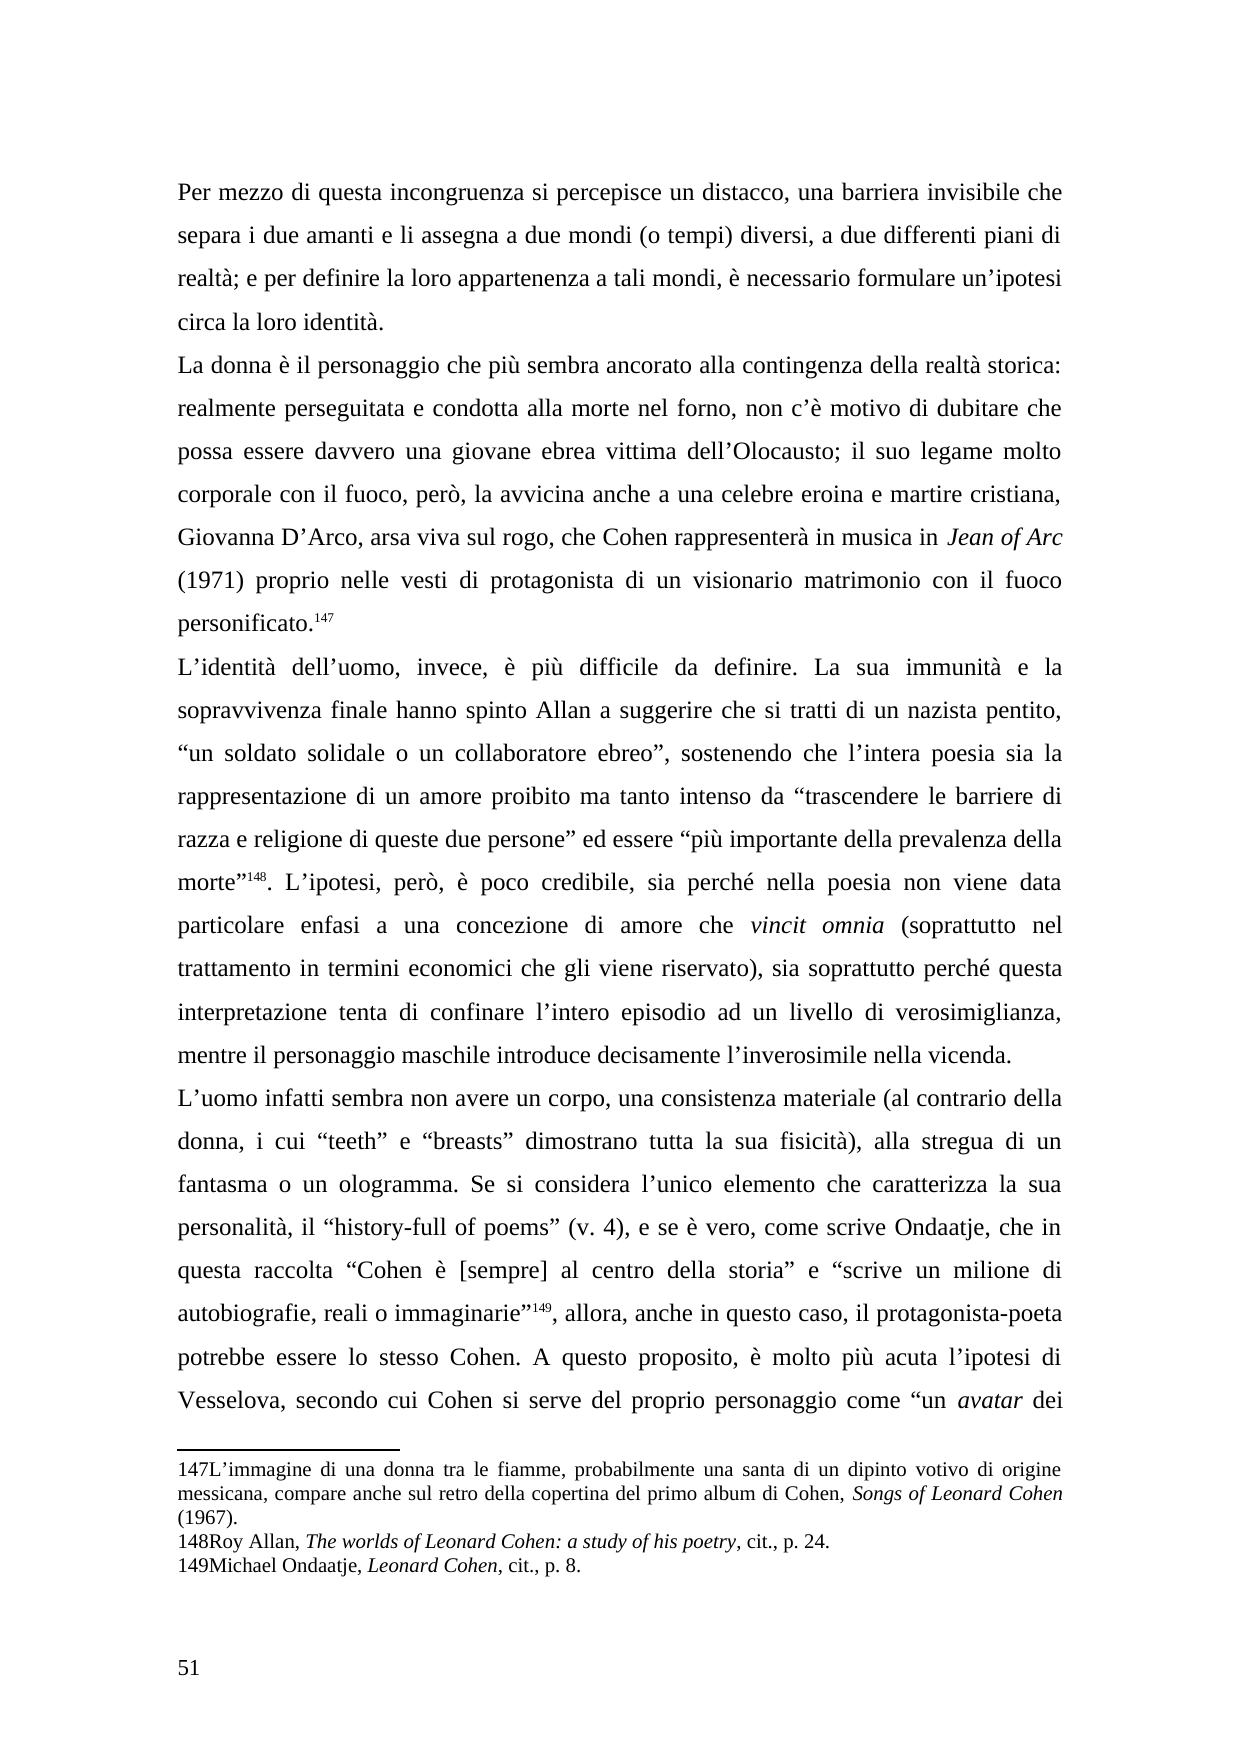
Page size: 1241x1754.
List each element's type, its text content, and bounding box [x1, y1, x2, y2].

text Per mezzo di questa incongruenza si percepisce un distacco, una barriera invisibile che separa i due amanti e li assegna a due mondi (o tempi) diversi, a due differenti piani di realtà; e per definire la loro appartenenza a tali mondi, è necessario formulare un’ipotesi circa la loro identità. [177, 177, 1063, 335]
text L’identità dell’uomo, invece, è più difficile da definire. La sua immunità e la sopravvivenza finale hanno spinto Allan a suggerire che si tratti di un nazista pentito, “un soldato solidale o un collaboratore ebreo”, sostenendo che l’intera poesia sia la rappresentazione di un amore proibito ma tanto intenso da “trascendere le barriere di razza e religione di queste due persone” ed essere “più importante della prevalenza della morte”. L’ipotesi, però, è poco credibile, sia perché nella poesia non viene data particolare enfasi a una concezione di amore che vincit omnia (soprattutto nel trattamento in termini economici che gli viene riservato), sia soprattutto perché questa interpretazione tenta di confinare l’intero episodio ad un livello di verosimiglianza, mentre il personaggio maschile introduce decisamente l’inverosimile nella vicenda. [177, 652, 1063, 1068]
text Roy Allan, The worlds of Leonard Cohen: a study of his poetry, cit., p. 24. [177, 1529, 1063, 1553]
text L’immagine di una donna tra le fiamme, probabilmente una santa di un dipinto votivo di origine messicana, compare anche sul retro della copertina del primo album di Cohen, Songs of Leonard Cohen (1967). [177, 1456, 1063, 1529]
text La donna è il personaggio che più sembra ancorato alla contingenza della realtà storica: realmente perseguitata e condotta alla morte nel forno, non c’è motivo di dubitare che possa essere davvero una giovane ebrea vittima dell’Olocausto; il suo legame molto corporale con il fuoco, però, la avvicina anche a una celebre eroina e martire cristiana, Giovanna D’Arco, arsa viva sul rogo, che Cohen rappresenterà in musica in Jean of Arc (1971) proprio nelle vesti di protagonista di un visionario matrimonio con il fuoco personificato. [177, 350, 1063, 637]
text Michael Ondaatje, Leonard Cohen, cit., p. 8. [177, 1553, 1063, 1577]
text L’uomo infatti sembra non avere un corpo, una consistenza materiale (al contrario della donna, i cui “teeth” e “breasts” dimostrano tutta la sua fisicità), alla stregua di un fantasma o un ologramma. Se si considera l’unico elemento che caratterizza la sua personalità, il “history-full of poems” (v. 4), e se è vero, come scrive Ondaatje, che in questa raccolta “Cohen è [sempre] al centro della storia” e “scrive un milione di autobiografie, reali o immaginarie”, allora, anche in questo caso, il protagonista-poeta potrebbe essere lo stesso Cohen. A questo proposito, è molto più acuta l’ipotesi di Vesselova, secondo cui Cohen si serve del proprio personaggio come “un avatar dei [177, 1083, 1063, 1413]
